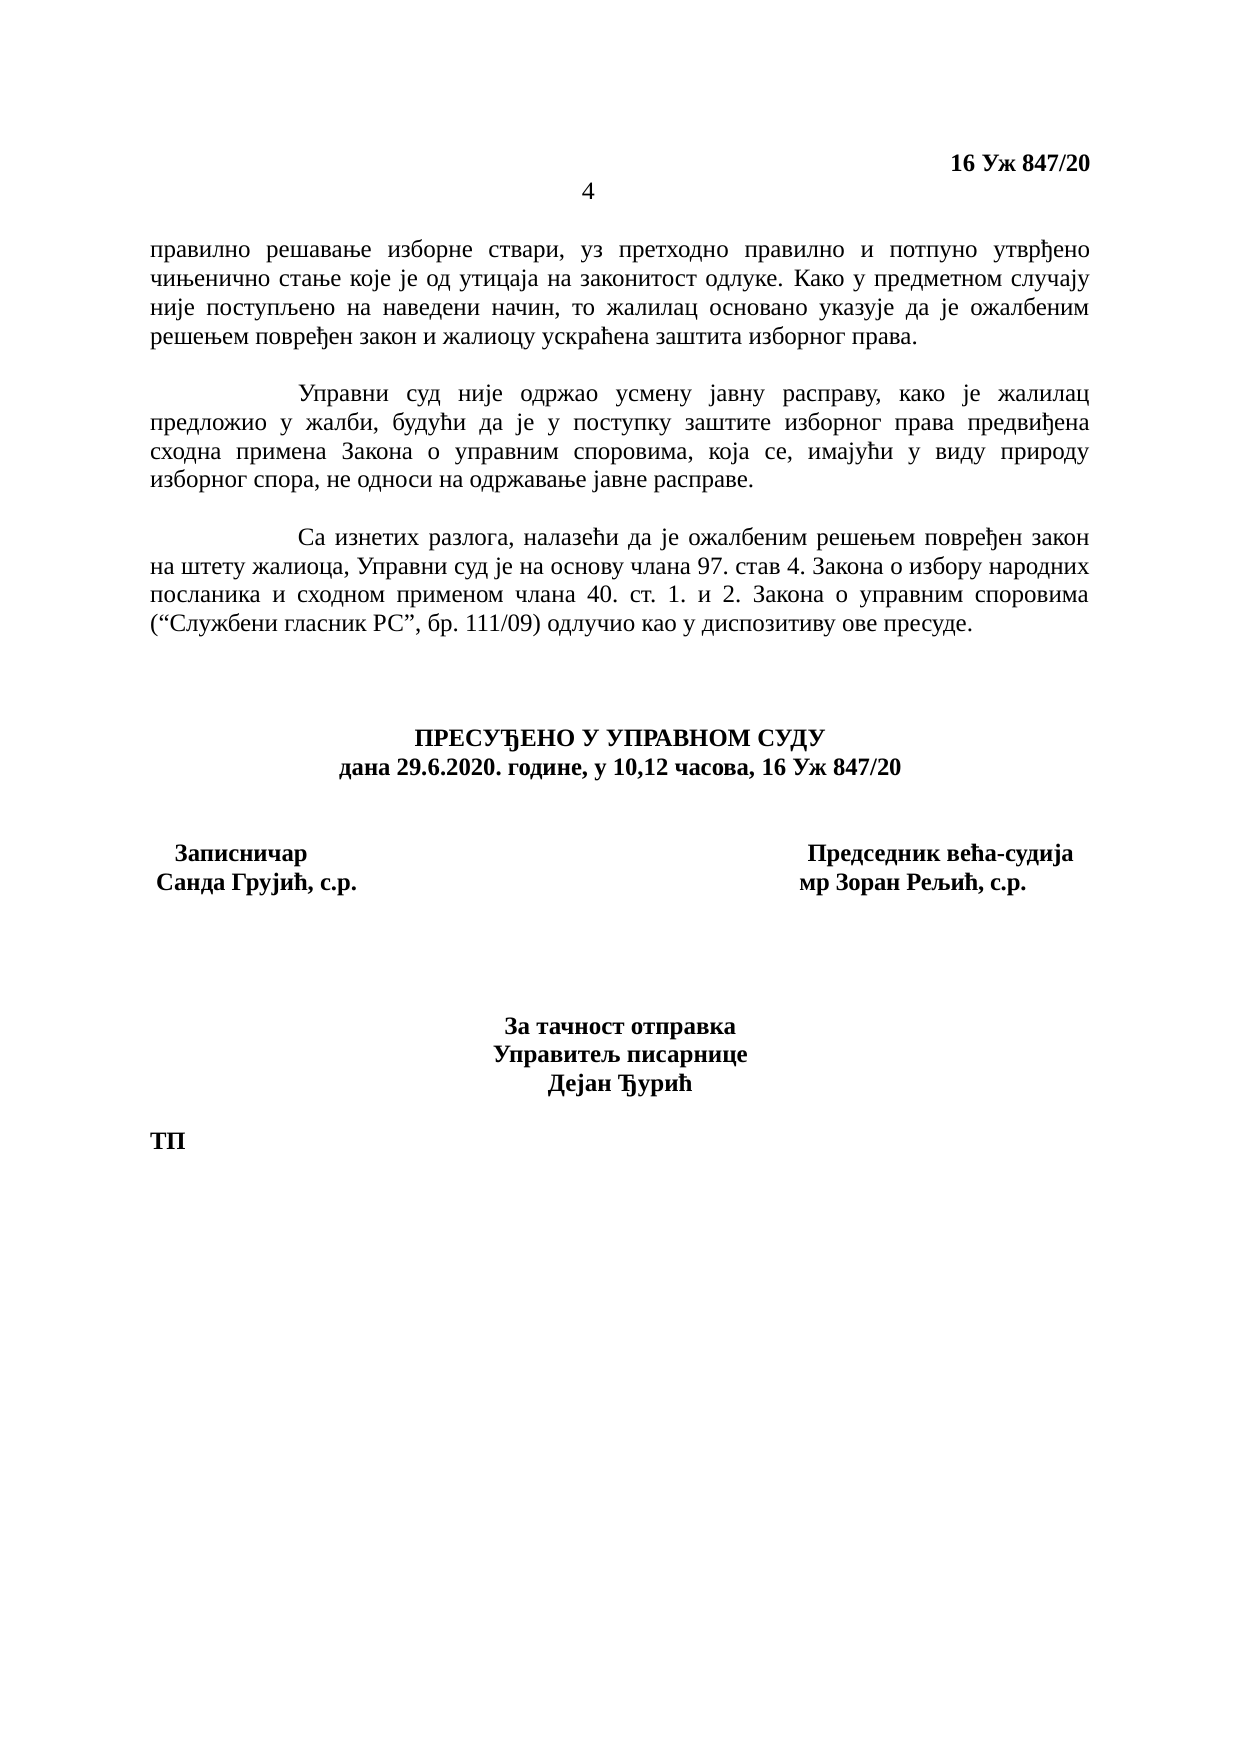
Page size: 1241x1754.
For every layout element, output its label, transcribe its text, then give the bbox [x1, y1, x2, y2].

text ТП [150, 1126, 1090, 1154]
text Управни суд није одржао усмену јавну расправу, како је жалилац предложио у жалби, будући да је у поступку заштите изборног права предвиђена сходна примена Закона о управним споровима, која се, имајући у виду природу изборног спора, не односи на одржавање јавне расправе. [150, 378, 1090, 493]
text Са изнетих разлога, налазећи да је ожалбеним решењем повређен закон на штету жалиоца, Управни суд је на основу члана 97. став 4. Закона о избору народних посланика и сходном применом члана 40. ст. 1. и 2. Закона о управним споровима (“Службени гласник РС”, бр. 111/09) одлучио као у диспозитиву ове пресуде. [150, 522, 1090, 637]
text ПРЕСУЂЕНО У УПРАВНОМ СУДУ [150, 723, 1090, 752]
text За тачност отправка [150, 1011, 1090, 1039]
text Записничар Председник већа-судија [150, 838, 1090, 867]
text правилно решавање изборне ствари, уз претходно правилно и потпуно утврђено чињенично стање које је од утицаја на законитост одлуке. Како у предметном случају није поступљено на наведени начин, то жалилац основано указује да је ожалбеним решењем повређен закон и жалиоцу ускраћена заштита изборног права. [150, 234, 1090, 349]
text Управитељ писарнице [150, 1039, 1090, 1068]
text Дејан Ђурић [150, 1068, 1090, 1097]
text дана 29.6.2020. године, у 10,12 часова, 16 Уж 847/20 [150, 752, 1090, 781]
text Санда Грујић, с.р. мр Зоран Рељић, с.р. [150, 867, 1090, 896]
